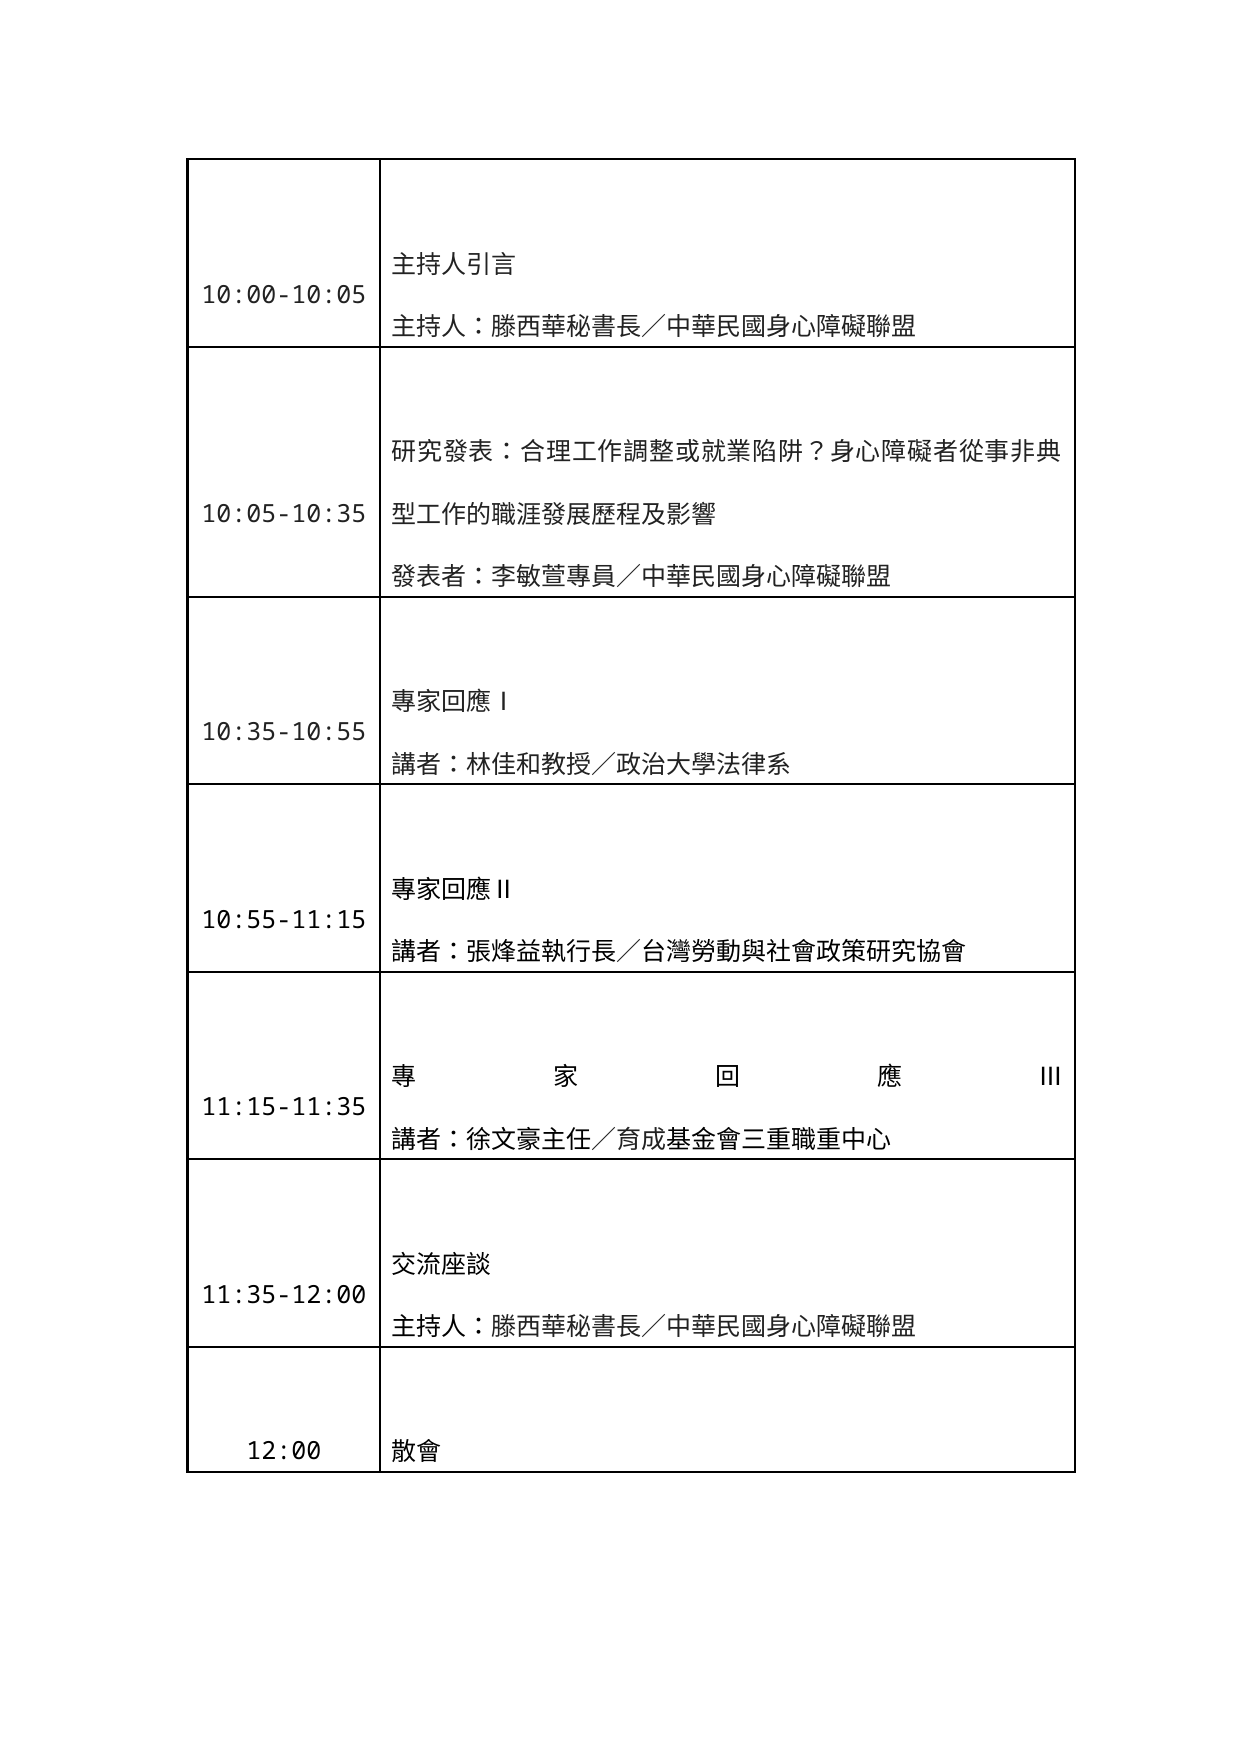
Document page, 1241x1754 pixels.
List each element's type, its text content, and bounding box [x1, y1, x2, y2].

table_cell 11:35-12:00 [189, 1160, 379, 1346]
table_cell 10:05-10:35 [189, 348, 379, 596]
table_cell 10:55-11:15 [189, 785, 379, 971]
table_cell 11:15-11:35 [189, 973, 379, 1158]
table_cell 專家回應Ⅰ 講者：林佳和教授／政治大學法律系 [381, 598, 1074, 783]
table_cell 主持人引言 主持人：滕西華秘書長／中華民國身心障礙聯盟 [381, 160, 1074, 346]
table_cell 研究發表：合理工作調整或就業陷阱？身心障礙者從事非典型工作的職涯發展歷程及影響 發表者：李敏萱專員／中華民國身心障礙聯盟 [381, 348, 1074, 596]
table_cell 10:00-10:05 [189, 160, 379, 346]
table_cell 專家回應Ⅲ 講者：徐文豪主任／育成基金會三重職重中心 [381, 973, 1074, 1158]
table_cell 10:35-10:55 [189, 598, 379, 783]
table_cell 散會 [381, 1348, 1074, 1471]
table_cell 專家回應Ⅱ 講者：張烽益執行長／台灣勞動與社會政策研究協會 [381, 785, 1074, 971]
table_cell 12:00 [189, 1348, 379, 1471]
table_cell 交流座談 主持人：滕西華秘書長／中華民國身心障礙聯盟 [381, 1160, 1074, 1346]
